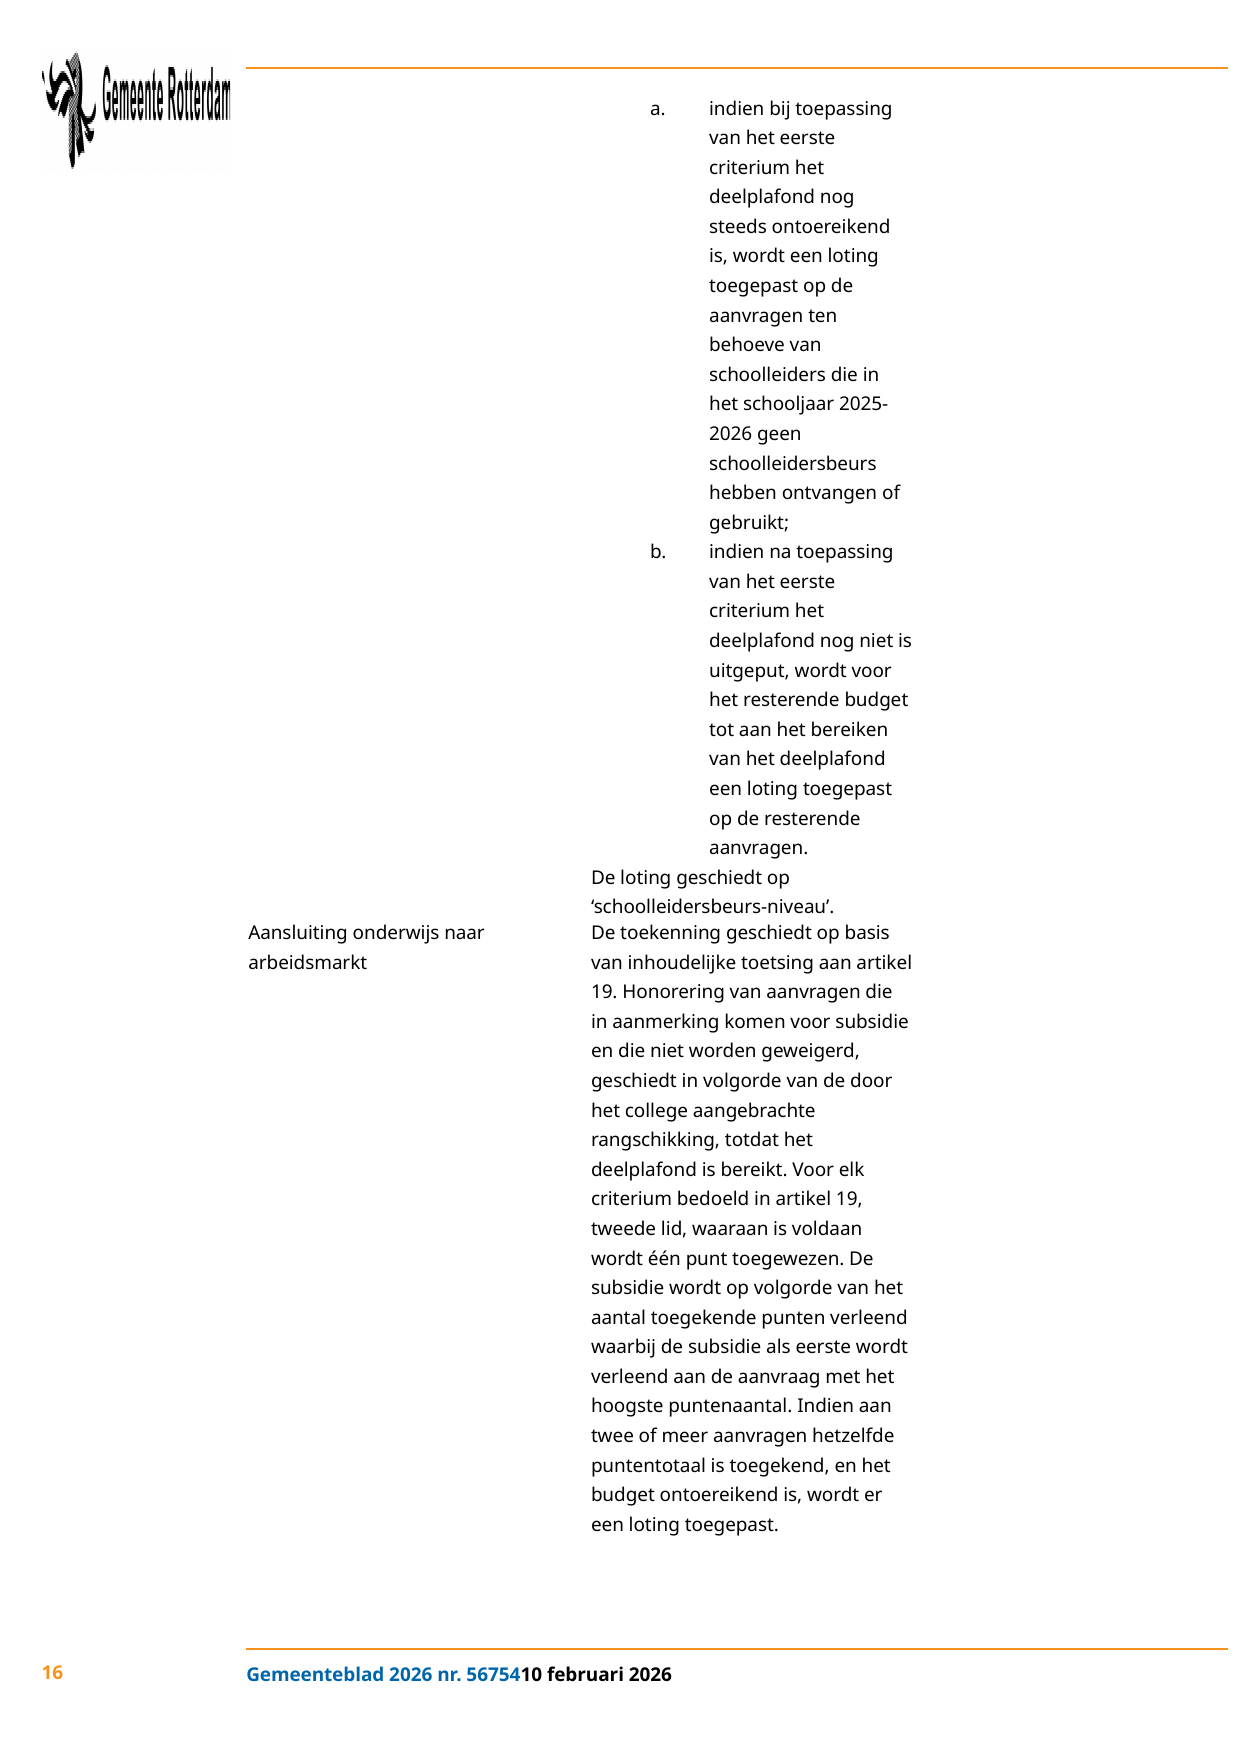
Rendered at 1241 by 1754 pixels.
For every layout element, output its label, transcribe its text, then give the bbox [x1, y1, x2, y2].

table_cell [913, 95, 1152, 919]
table_cell [913, 919, 1152, 1537]
picture [41, 47, 231, 172]
table_cell Indien het deelplafond niet toereikend is worden de volgende verdeelregels toegepast: ten eerste wordt voorrang verleend aan aanvragen ten behoeve van schoolleiders die in het schooljaar 2025-2026 geen schoolleidersbeurs hebben ontvangen of gebruikt; indien bij toepassing van het eerste criterium het deelplafond nog steeds ontoereikend is, wordt een loting toegepast op de aanvragen ten behoeve van schoolleiders die in het schooljaar 2025-2026 geen schoolleidersbeurs hebben ontvangen of gebruikt; indien na toepassing van het eerste criterium het deelplafond nog niet is uitgeput, wordt voor het resterende budget tot aan het bereiken van het deelplafond een loting toegepast op de resterende aanvragen. De loting geschiedt op ‘schoolleidersbeurs-niveau’. [591, 95, 913, 919]
table_cell [248, 95, 591, 919]
table_cell De toekenning geschiedt op basis van inhoudelijke toetsing aan artikel 19. Honorering van aanvragen die in aanmerking komen voor subsidie en die niet worden geweigerd, geschiedt in volgorde van de door het college aangebrachte rangschikking, totdat het deelplafond is bereikt. Voor elk criterium bedoeld in artikel 19, tweede lid, waaraan is voldaan wordt één punt toegewezen. De subsidie wordt op volgorde van het aantal toegekende punten verleend waarbij de subsidie als eerste wordt verleend aan de aanvraag met het hoogste puntenaantal. Indien aan twee of meer aanvragen hetzelfde puntentotaal is toegekend, en het budget ontoereikend is, wordt er een loting toegepast. [591, 919, 913, 1537]
table_cell Aansluiting onderwijs naar arbeidsmarkt [248, 919, 591, 1537]
